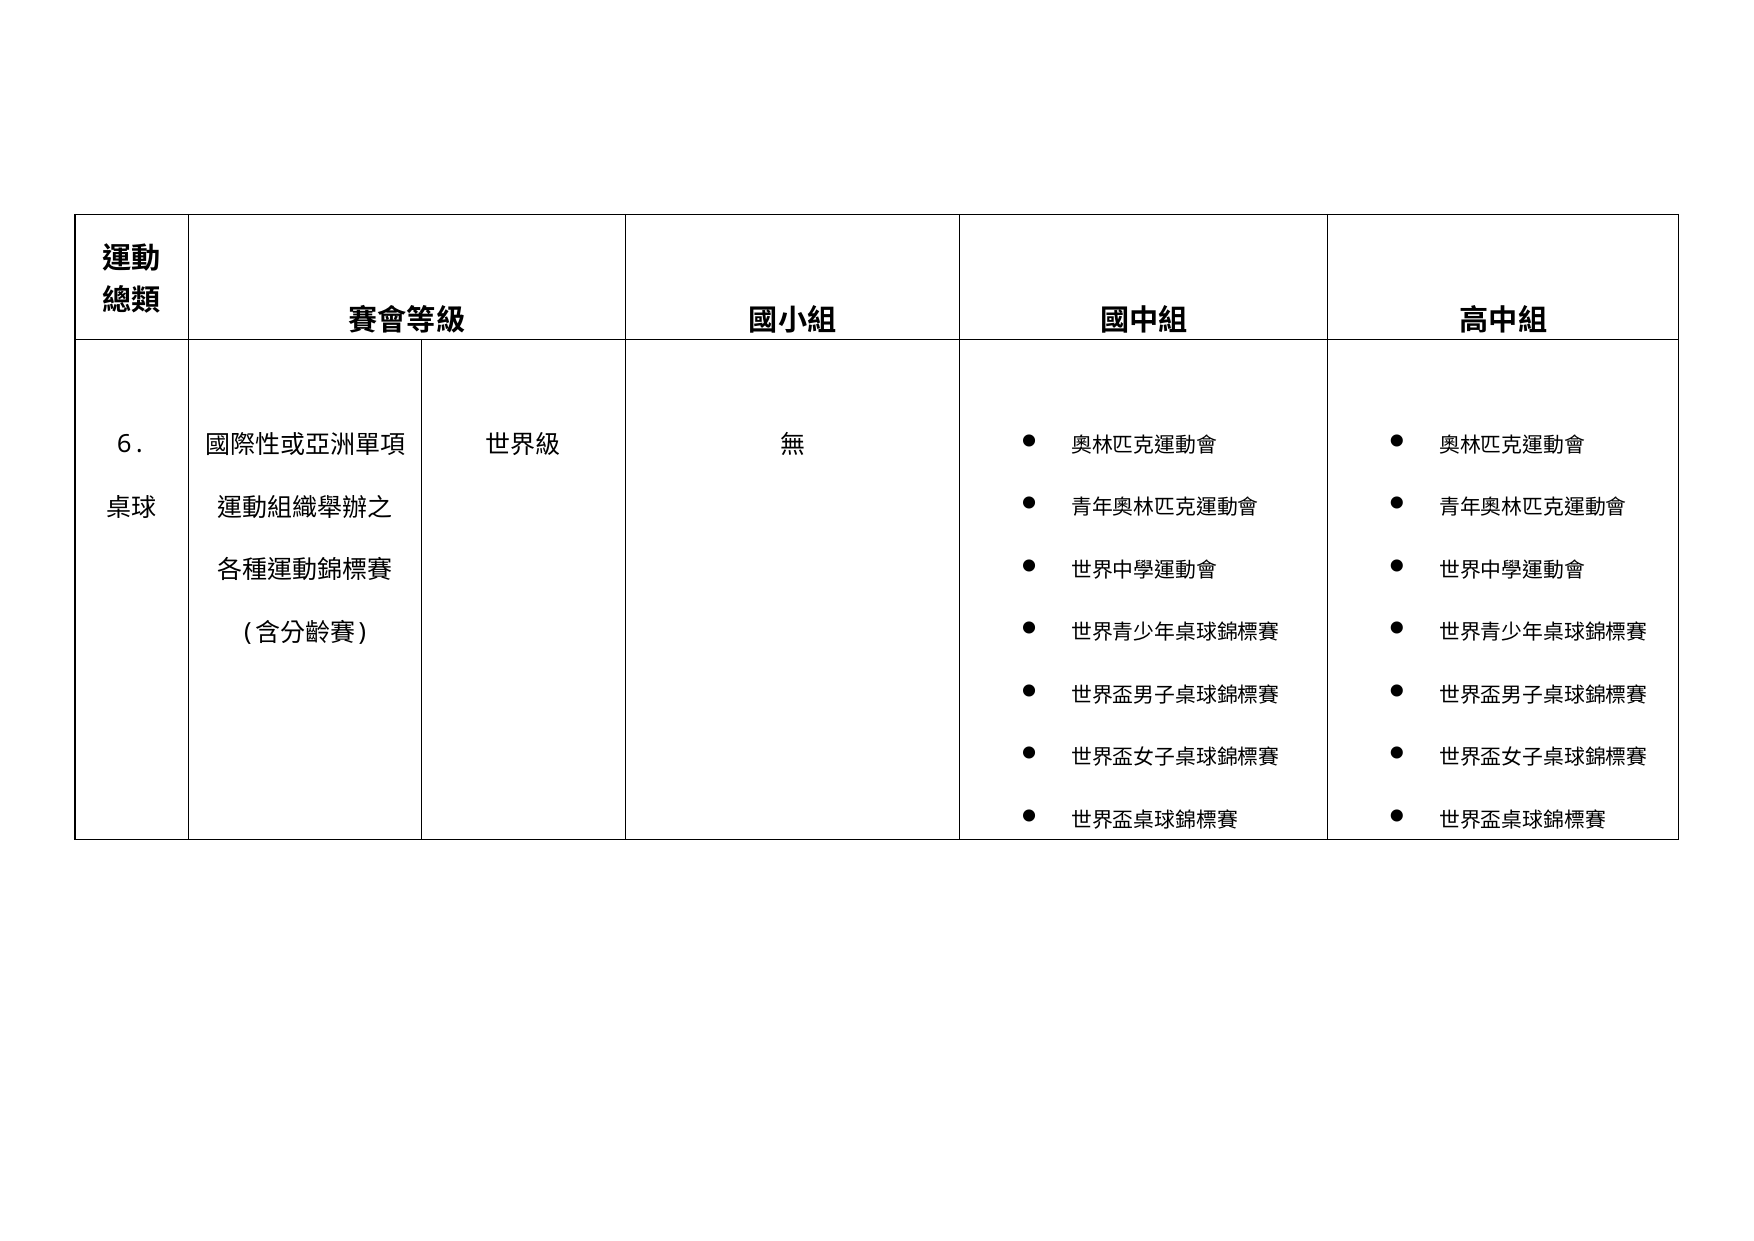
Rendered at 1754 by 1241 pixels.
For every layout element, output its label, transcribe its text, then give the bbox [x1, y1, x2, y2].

table_cell 國際性或亞洲單項運動組織舉辦之 各種運動錦標賽 (含分齡賽) [189, 340, 421, 839]
table_cell 奧林匹克運動會 青年奧林匹克運動會 世界中學運動會 世界青少年桌球錦標賽 世界盃男子桌球錦標賽 世界盃女子桌球錦標賽 世界盃桌球錦標賽 [960, 340, 1327, 839]
table_cell 無 [626, 340, 959, 839]
table_header 運動 總類 [76, 215, 188, 339]
table_cell 6. 桌球 [76, 340, 188, 839]
table_cell 奧林匹克運動會 青年奧林匹克運動會 世界中學運動會 世界青少年桌球錦標賽 世界盃男子桌球錦標賽 世界盃女子桌球錦標賽 世界盃桌球錦標賽 [1328, 340, 1678, 839]
table_header 賽會等級 [189, 215, 625, 339]
table_header 高中組 [1328, 215, 1678, 339]
table_header 國小組 [626, 215, 959, 339]
table_header 國中組 [960, 215, 1327, 339]
table_cell 世界級 [422, 340, 625, 839]
